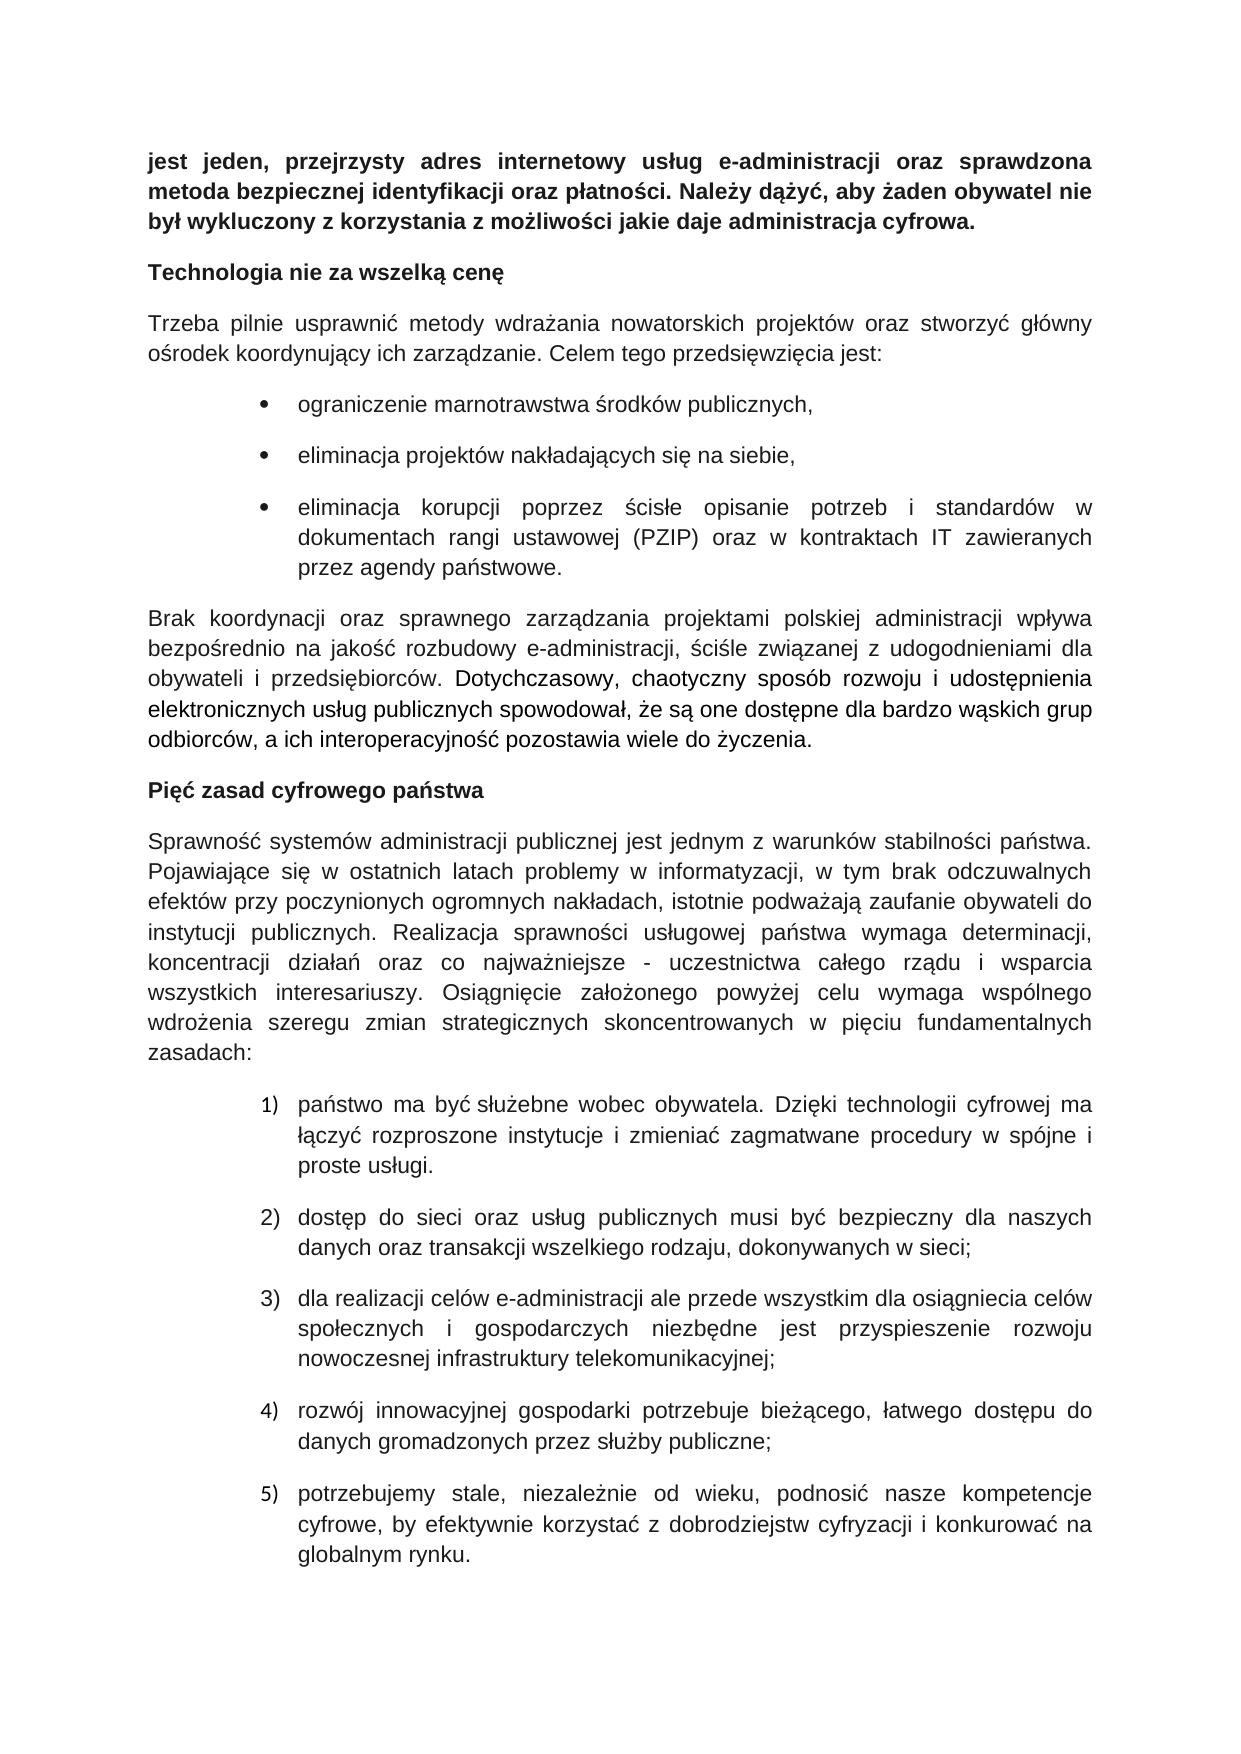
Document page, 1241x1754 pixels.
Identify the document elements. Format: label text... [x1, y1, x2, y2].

text jest jeden, przejrzysty adres internetowy usług e-administracji oraz sprawdzona metoda bezpiecznej identyfikacji oraz płatności. Należy dążyć, aby żaden obywatel nie był wykluczony z korzystania z możliwości jakie daje administracja cyfrowa. [148, 148, 1093, 234]
text Technologia nie za wszelką cenę [148, 259, 1093, 285]
list eliminacja projektów nakładających się na siebie, [260, 442, 1093, 469]
list eliminacja korupcji poprzez ścisłe opisanie potrzeb i standardów w dokumentach rangi ustawowej (PZIP) oraz w kontraktach IT zawieranych przez agendy państwowe. [260, 493, 1093, 580]
list państwo ma być służebne wobec obywatela. Dzięki technologii cyfrowej ma łączyć rozproszone instytucje i zmieniać zagmatwane procedury w spójne i proste usługi. [260, 1090, 1093, 1179]
text Brak koordynacji oraz sprawnego zarządzania projektami polskiej administracji wpływa bezpośrednio na jakość rozbudowy e-administracji, ściśle związanej z udogodnieniami dla obywateli i przedsiębiorców. Dotychczasowy, chaotyczny sposób rozwoju i udostępnienia elektronicznych usług publicznych spowodował, że są one dostępne dla bardzo wąskich grup odbiorców, a ich interoperacyjność pozostawia wiele do życzenia. [148, 605, 1093, 752]
text Sprawność systemów administracji publicznej jest jednym z warunków stabilności państwa. Pojawiające się w ostatnich latach problemy w informatyzacji, w tym brak odczuwalnych efektów przy poczynionych ogromnych nakładach, istotnie podważają zaufanie obywateli do instytucji publicznych. Realizacja sprawności usługowej państwa wymaga determinacji, koncentracji działań oraz co najważniejsze - uczestnictwa całego rządu i wsparcia wszystkich interesariuszy. Osiągnięcie założonego powyżej celu wymaga wspólnego wdrożenia szeregu zmian strategicznych skoncentrowanych w pięciu fundamentalnych zasadach: [148, 828, 1093, 1066]
list potrzebujemy stale, niezależnie od wieku, podnosić nasze kompetencje cyfrowe, by efektywnie korzystać z dobrodziejstw cyfryzacji i konkurować na globalnym rynku. [260, 1479, 1093, 1567]
list ograniczenie marnotrawstwa środków publicznych, [260, 391, 1093, 418]
list rozwój innowacyjnej gospodarki potrzebuje bieżącego, łatwego dostępu do danych gromadzonych przez służby publiczne; [260, 1396, 1093, 1454]
text Pięć zasad cyfrowego państwa [148, 777, 1093, 803]
list dla realizacji celów e-administracji ale przede wszystkim dla osiągniecia celów społecznych i gospodarczych niezbędne jest przyspieszenie rozwoju nowoczesnej infrastruktury telekomunikacyjnej; [260, 1285, 1093, 1371]
list dostęp do sieci oraz usług publicznych musi być bezpieczny dla naszych danych oraz transakcji wszelkiego rodzaju, dokonywanych w sieci; [260, 1203, 1093, 1260]
text Trzeba pilnie usprawnić metody wdrażania nowatorskich projektów oraz stworzyć główny ośrodek koordynujący ich zarządzanie. Celem tego przedsięwzięcia jest: [148, 310, 1093, 367]
